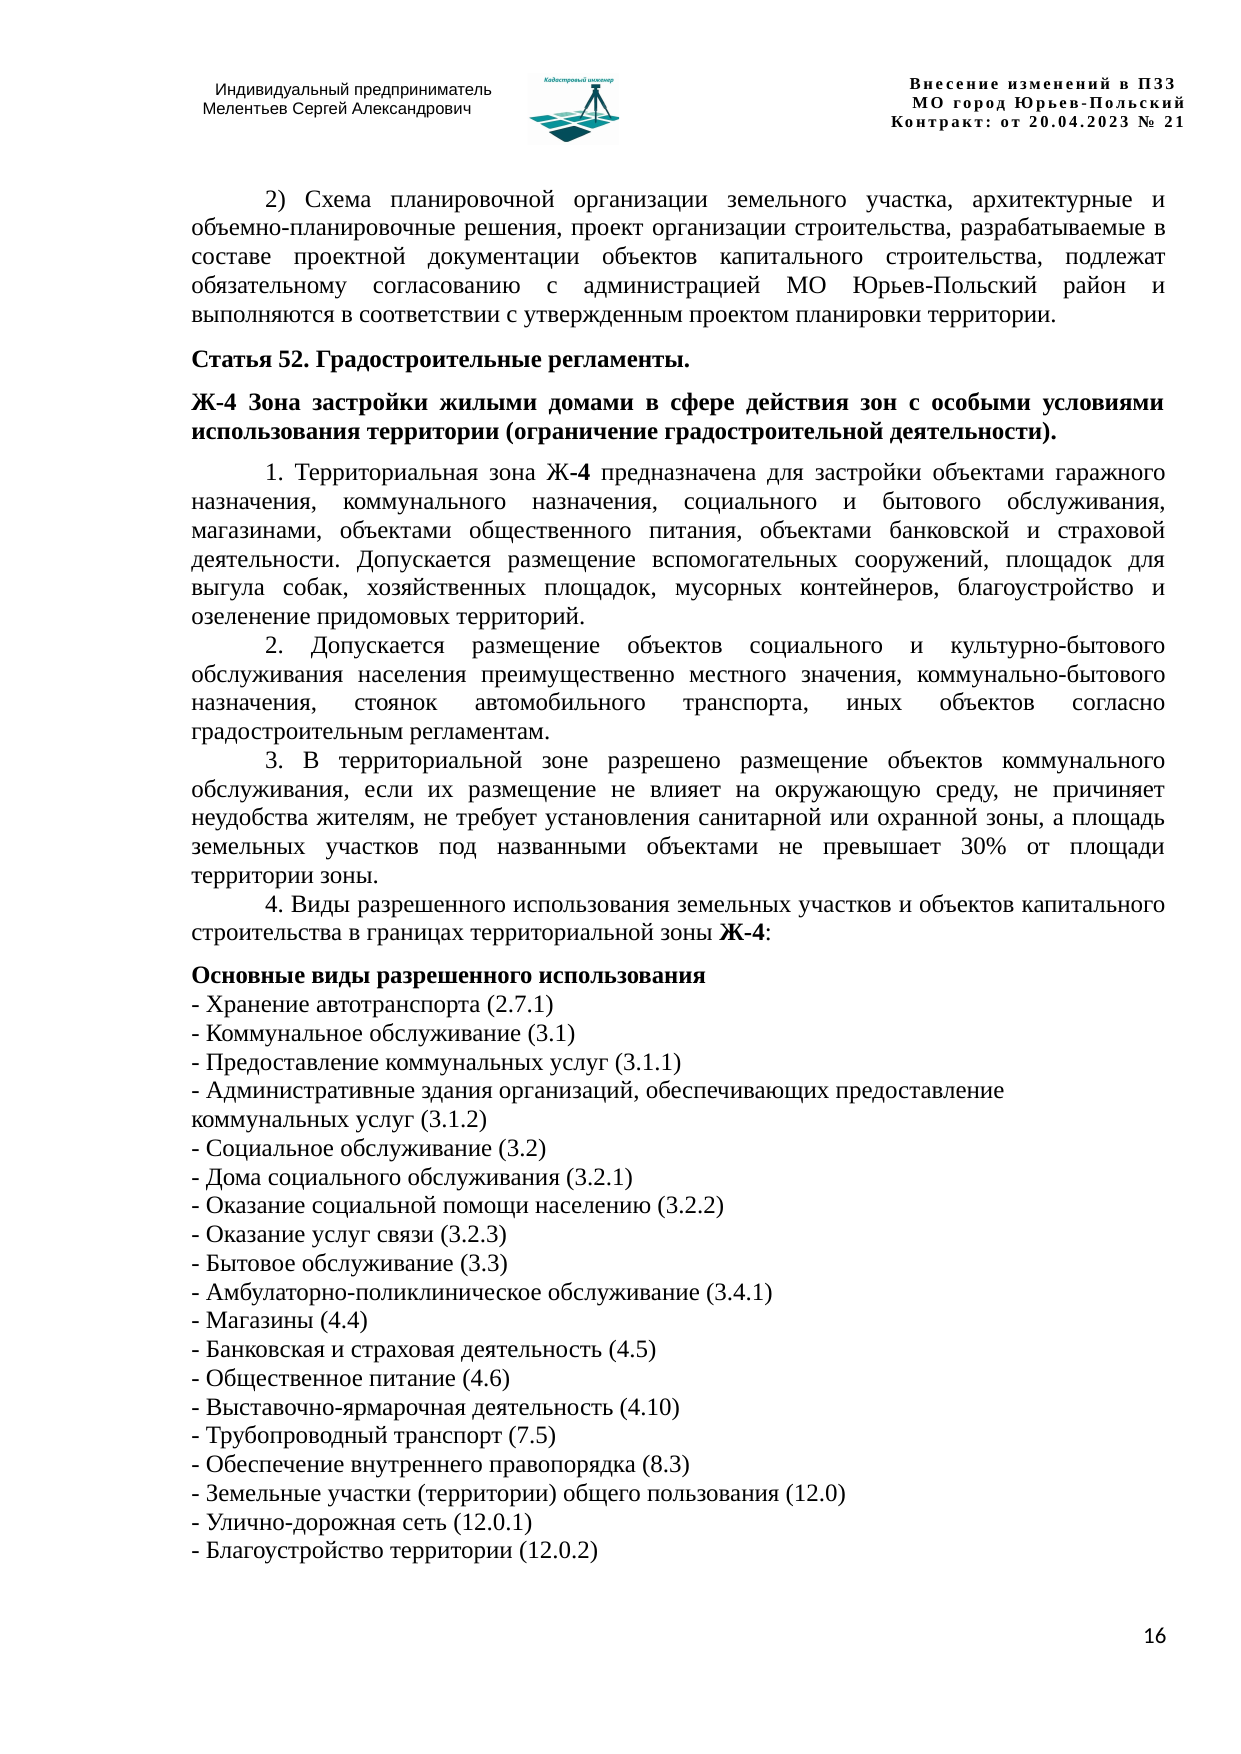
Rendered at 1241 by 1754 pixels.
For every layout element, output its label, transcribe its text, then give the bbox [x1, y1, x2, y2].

text - Оказание услуг связи (3.2.3) [191, 1219, 1166, 1248]
text Статья 52. Градостроительные регламенты. [191, 344, 1165, 373]
text - Выставочно-ярмарочная деятельность (4.10) [191, 1392, 1166, 1421]
text 3. В территориальной зоне разрешено размещение объектов коммунального обслуживания, если их размещение не влияет на окружающую среду, не причиняет неудобства жителям, не требует установления санитарной или охранной зоны, а площадь земельных участков под названными объектами не превышает 30% от площади территории зоны. [191, 745, 1166, 889]
text - Социальное обслуживание (3.2) [191, 1133, 1166, 1162]
text - Благоустройство территории (12.0.2) [191, 1536, 1166, 1564]
text - Административные здания организаций, обеспечивающих предоставление коммунальных услуг (3.1.2) [191, 1076, 1166, 1133]
text 1. Территориальная зона Ж-4 предназначена для застройки объектами гаражного назначения, коммунального назначения, социального и бытового обслуживания, магазинами, объектами общественного питания, объектами банковской и страховой деятельности. Допускается размещение вспомогательных сооружений, площадок для выгула собак, хозяйственных площадок, мусорных контейнеров, благоустройство и озеленение придомовых территорий. [191, 457, 1166, 630]
text - Обеспечение внутреннего правопорядка (8.3) [191, 1449, 1166, 1478]
text - Хранение автотранспорта (2.7.1) [191, 989, 1166, 1018]
text - Коммунальное обслуживание (3.1) [191, 1018, 1166, 1047]
text - Амбулаторно-поликлиническое обслуживание (3.4.1) [191, 1277, 1166, 1306]
text Ж-4 Зона застройки жилыми домами в сфере действия зон с особыми условиями использования территории (ограничение градостроительной деятельности). [191, 387, 1165, 444]
text - Магазины (4.4) [191, 1306, 1166, 1334]
text - Бытовое обслуживание (3.3) [191, 1248, 1166, 1277]
text 4. Виды разрешенного использования земельных участков и объектов капитального строительства в границах территориальной зоны Ж-4: [191, 889, 1166, 946]
text - Земельные участки (территории) общего пользования (12.0) [191, 1478, 1166, 1507]
text - Улично-дорожная сеть (12.0.1) [191, 1507, 1166, 1536]
text Основные виды разрешенного использования [191, 961, 1166, 989]
text 2. Допускается размещение объектов социального и культурно-бытового обслуживания населения преимущественно местного значения, коммунально-бытового назначения, стоянок автомобильного транспорта, иных объектов согласно градостроительным регламентам. [191, 630, 1166, 745]
text - Общественное питание (4.6) [191, 1363, 1166, 1392]
text - Трубопроводный транспорт (7.5) [191, 1421, 1166, 1449]
text - Предоставление коммунальных услуг (3.1.1) [191, 1047, 1166, 1076]
text 2) Схема планировочной организации земельного участка, архитектурные и объемно-планировочные решения, проект организации строительства, разрабатываемые в составе проектной документации объектов капитального строительства, подлежат обязательному согласованию с администрацией МО Юрьев-Польский район и выполняются в соответствии с утвержденным проектом планировки территории. [191, 184, 1166, 327]
text - Оказание социальной помощи населению (3.2.2) [191, 1191, 1166, 1219]
text - Банковская и страховая деятельность (4.5) [191, 1334, 1166, 1363]
picture [527, 73, 620, 145]
text - Дома социального обслуживания (3.2.1) [191, 1162, 1166, 1191]
